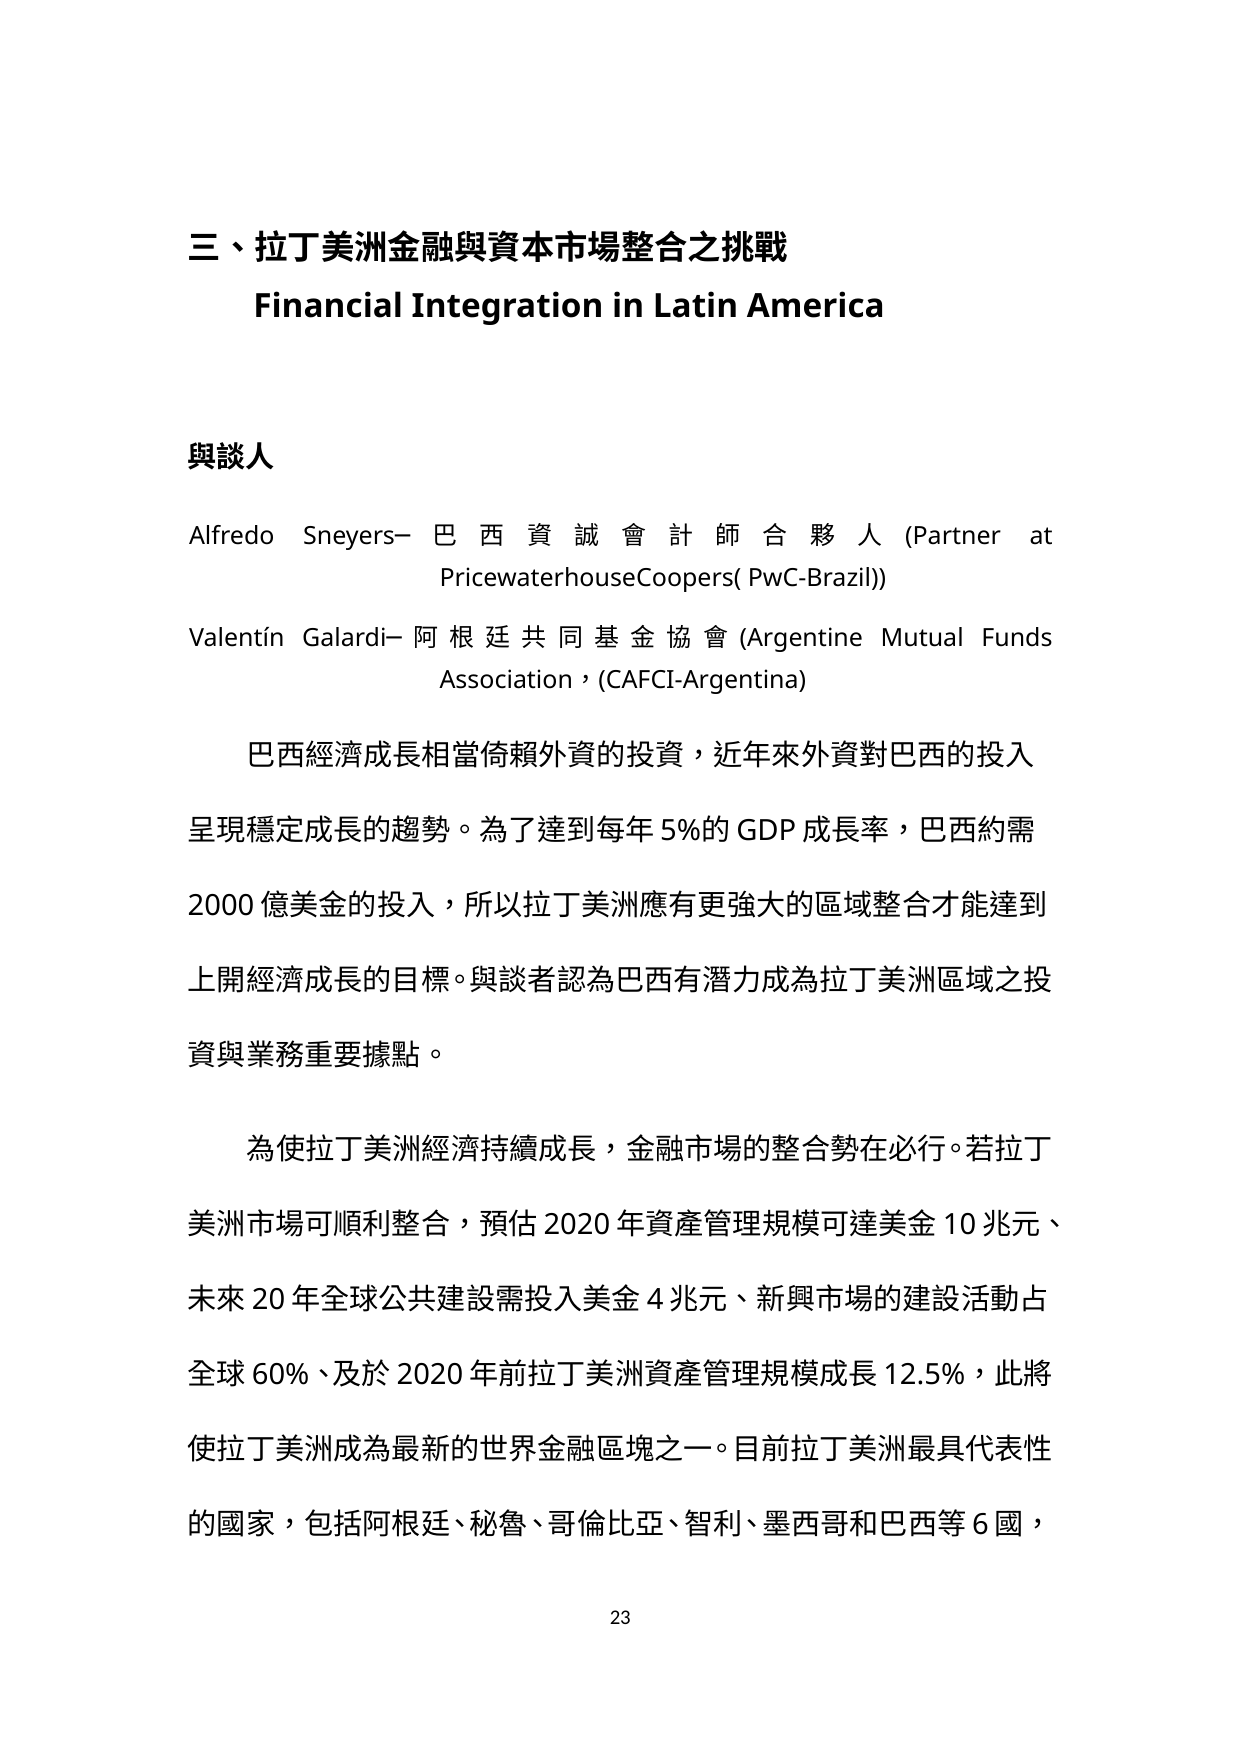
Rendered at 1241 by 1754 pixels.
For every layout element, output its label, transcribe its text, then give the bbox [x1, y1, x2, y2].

subtitle Valentín Galardi─阿根廷共同基金協會(Argentine Mutual Funds Association，(CAFCI-Argentina) [189, 613, 1053, 697]
text 巴西經濟成長相當倚賴外資的投資，近年來外資對巴西的投入呈現穩定成長的趨勢。為了達到每年5%的GDP成長率，巴西約需2000億美金的投入，所以拉丁美洲應有更強大的區域整合才能達到上開經濟成長的目標。與談者認為巴西有潛力成為拉丁美洲區域之投資與業務重要據點。 [187, 715, 1053, 1090]
text Financial Integration in Latin America [253, 267, 1053, 342]
text 為使拉丁美洲經濟持續成長，金融市場的整合勢在必行。若拉丁美洲市場可順利整合，預估2020年資產管理規模可達美金10兆元、未來20年全球公共建設需投入美金4兆元、新興市場的建設活動占全球60%、及於2020年前拉丁美洲資產管理規模成長12.5%，此將使拉丁美洲成為最新的世界金融區塊之一。目前拉丁美洲最具代表性的國家，包括阿根廷、秘魯、哥倫比亞、智利、墨西哥和巴西等6國，累積管理資產美金2兆元，為全球資產管理規模的4%。 [187, 1109, 1053, 1559]
subtitle 與談人 [187, 417, 1053, 492]
subtitle 三、拉丁美洲金融與資本市場整合之挑戰 [187, 226, 1053, 267]
subtitle Alfredo Sneyers─巴西資誠會計師合夥人(Partner at PricewaterhouseCoopers( PwC-Brazil)) [189, 511, 1053, 594]
